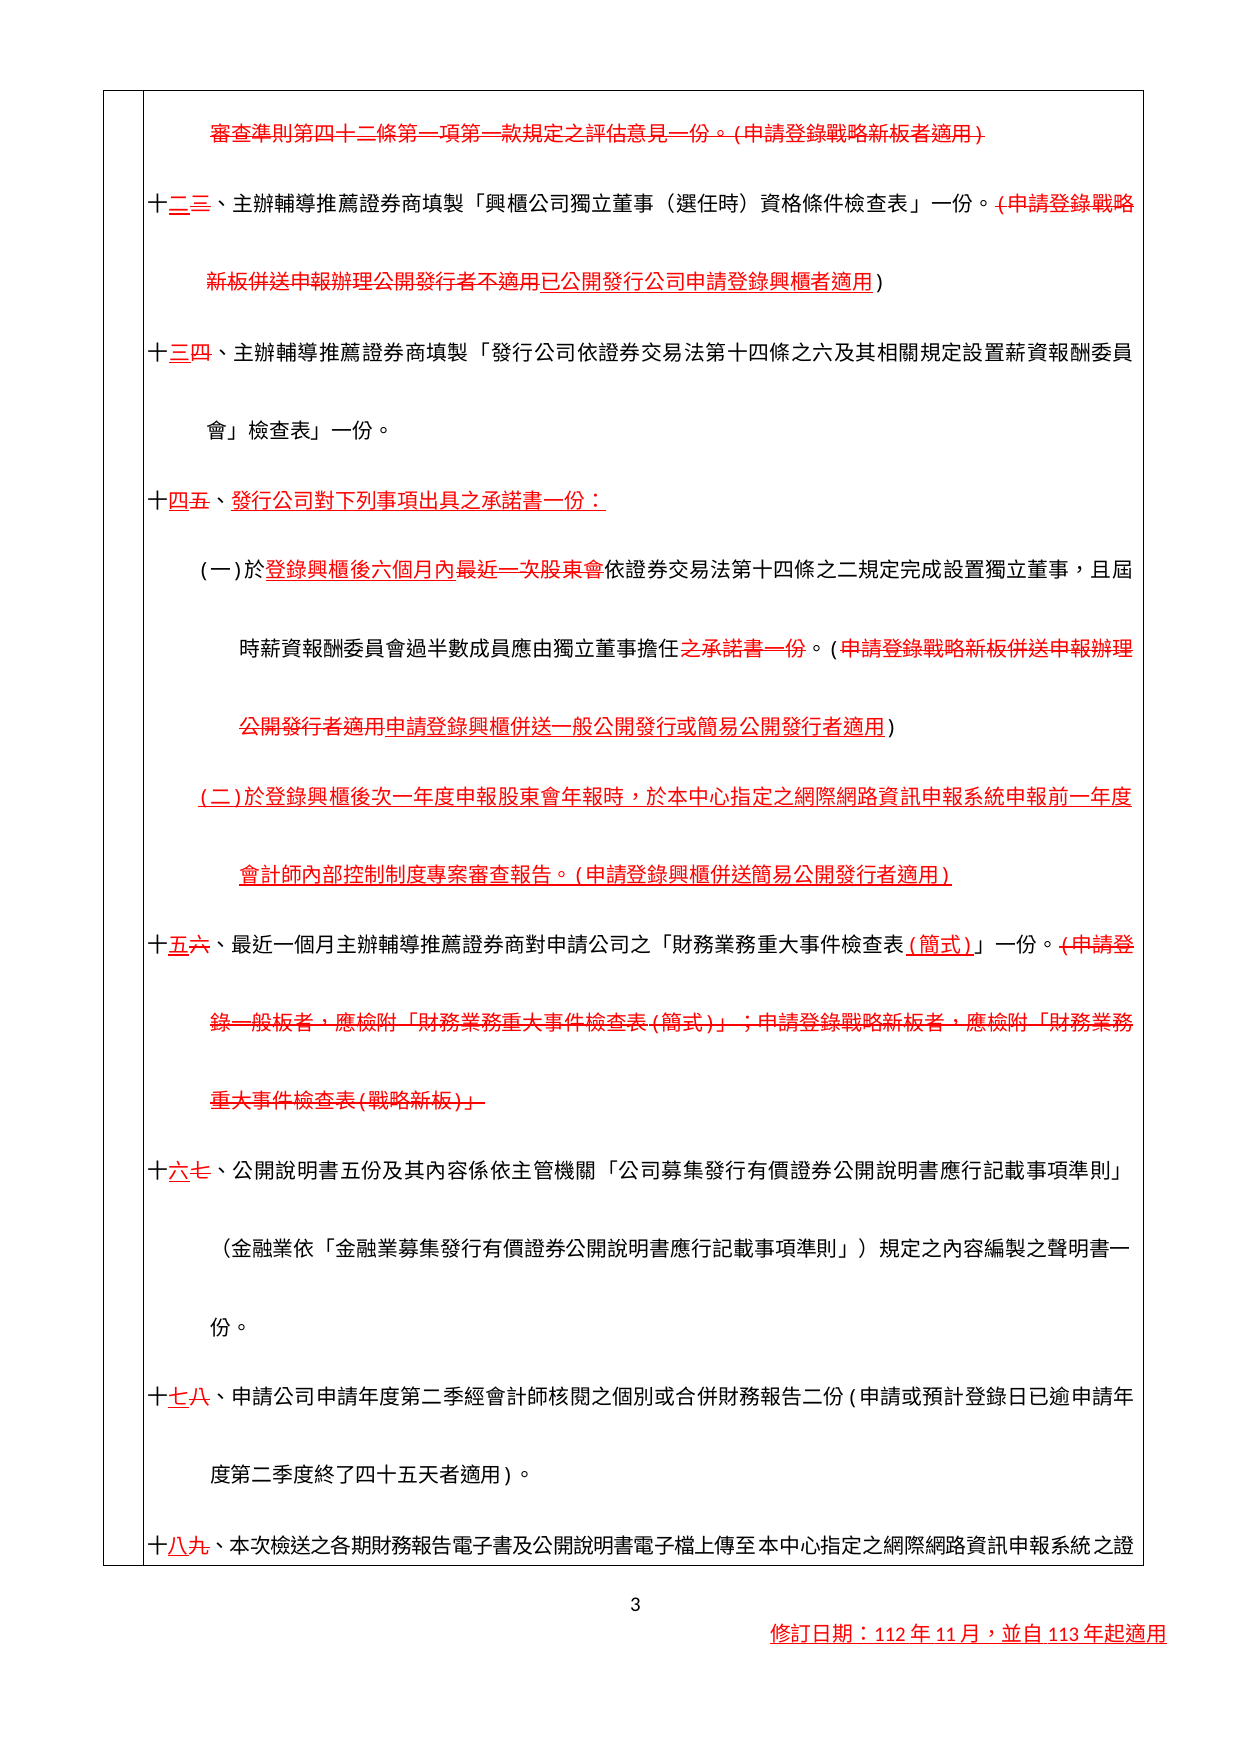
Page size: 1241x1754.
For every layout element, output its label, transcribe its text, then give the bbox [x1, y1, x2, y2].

table_cell 審查準則第四十二條第一項第一款規定之評估意見一份。(申請登錄戰略新板者適用) 十二三、主辦輔導推薦證券商填製「興櫃公司獨立董事（選任時）資格條件檢查表」一份。(申請登錄戰略新板併送申報辦理公開發行者不適用已公開發行公司申請登錄興櫃者適用) 十三四、主辦輔導推薦證券商填製「發行公司依證券交易法第十四條之六及其相關規定設置薪資報酬委員會」檢查表」一份。 十四五、發行公司對下列事項出具之承諾書一份： (一)於登錄興櫃後六個月內最近一次股東會依證券交易法第十四條之二規定完成設置獨立董事，且屆時薪資報酬委員會過半數成員應由獨立董事擔任之承諾書一份。(申請登錄戰略新板併送申報辦理公開發行者適用申請登錄興櫃併送一般公開發行或簡易公開發行者適用) (二)於登錄興櫃後次一年度申報股東會年報時，於本中心指定之網際網路資訊申報系統申報前一年度會計師內部控制制度專案審查報告。(申請登錄興櫃併送簡易公開發行者適用) 十五六、最近一個月主辦輔導推薦證券商對申請公司之「財務業務重大事件檢查表(簡式)」一份。(申請登錄一般板者，應檢附「財務業務重大事件檢查表(簡式)」；申請登錄戰略新板者，應檢附「財務業務重大事件檢查表(戰略新板)」 十六七、公開說明書五份及其內容係依主管機關「公司募集發行有價證券公開說明書應行記載事項準則」（金融業依「金融業募集發行有價證券公開說明書應行記載事項準則」）規定之內容編製之聲明書一份。 十七八、申請公司申請年度第二季經會計師核閱之個別或合併財務報告二份(申請或預計登錄日已逾申請年度第二季度終了四十五天者適用)。 十八九、本次檢送之各期財務報告電子書及公開說明書電子檔上傳至本中心指定之網際網路資訊申報系統之證 [144, 91, 1143, 1565]
table_cell [104, 91, 143, 1565]
